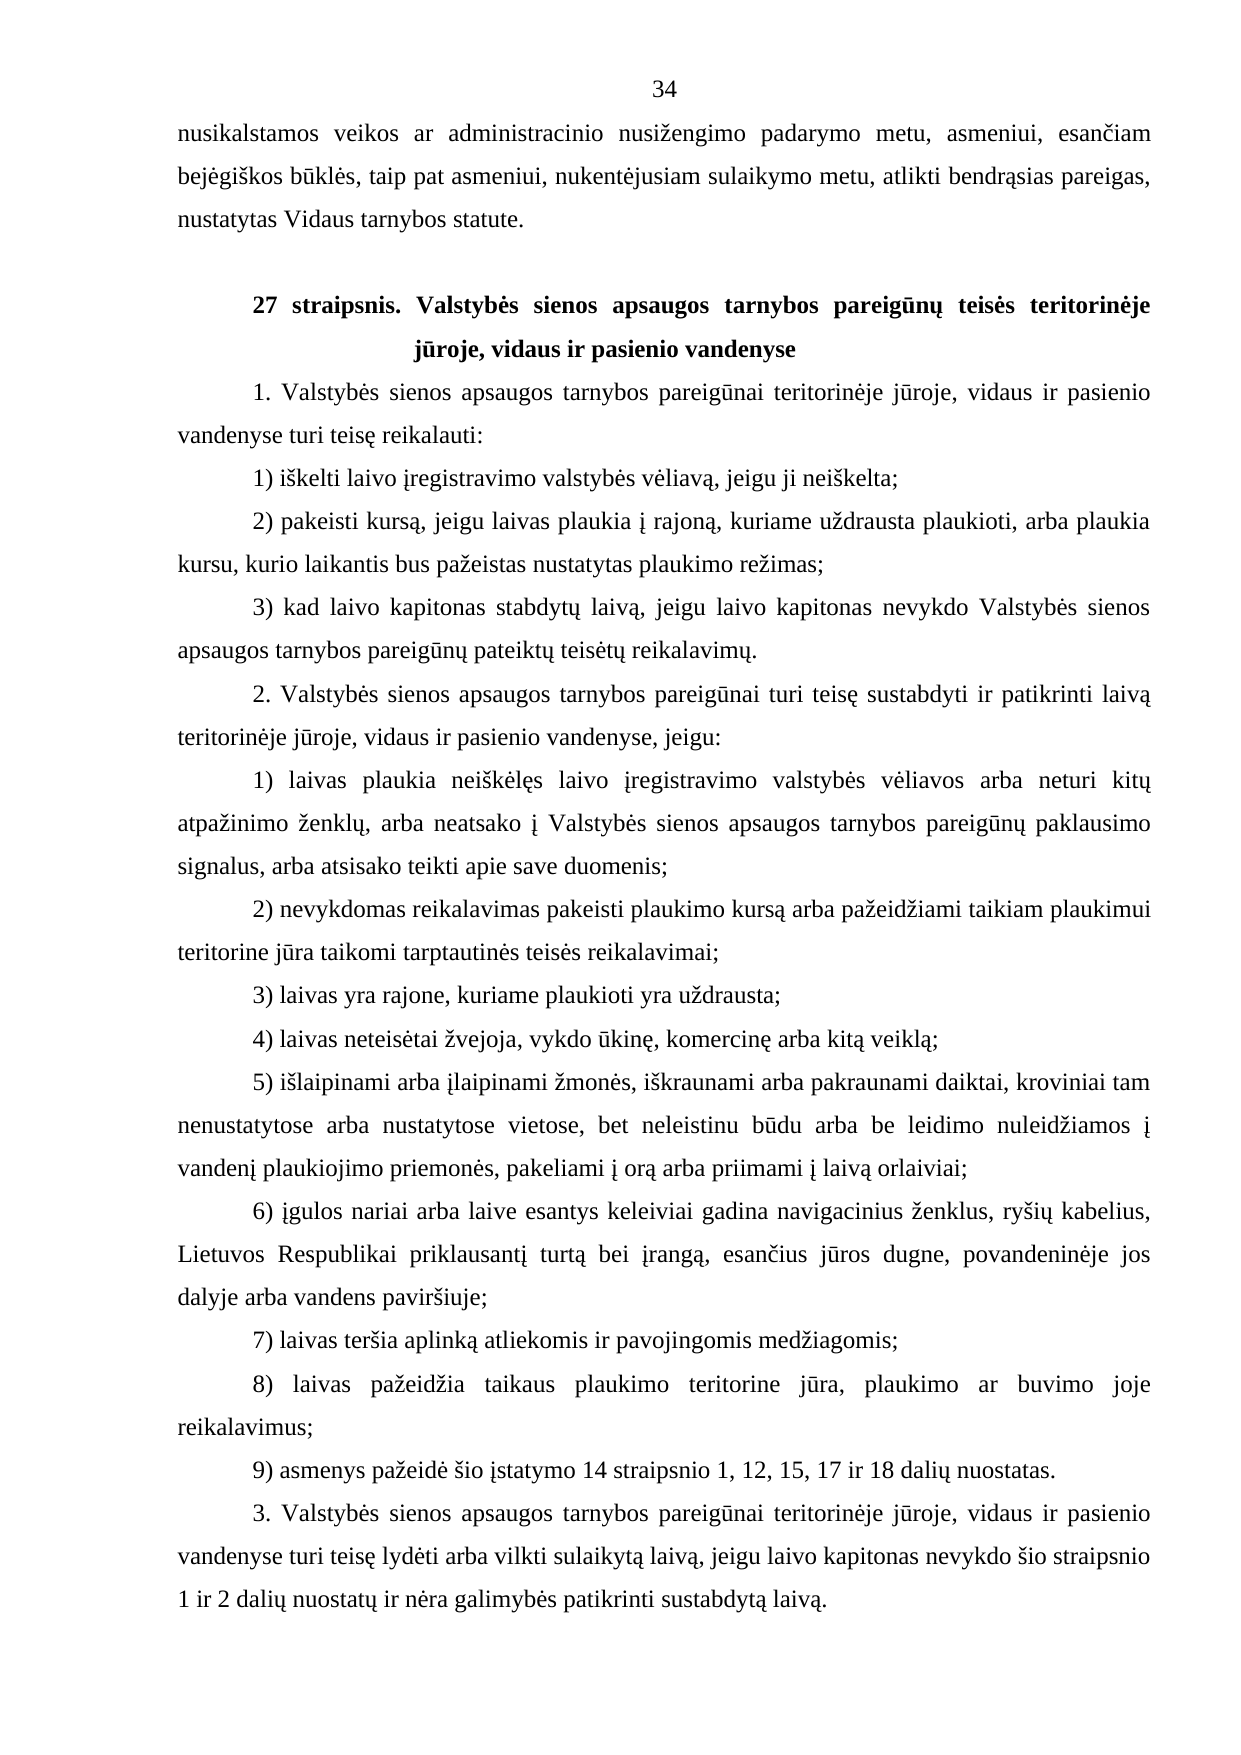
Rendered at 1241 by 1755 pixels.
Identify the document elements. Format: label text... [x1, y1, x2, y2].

text 3) kad laivo kapitonas stabdytų laivą, jeigu laivo kapitonas nevykdo Valstybės sienos apsaugos tarnybos pareigūnų pateiktų teisėtų reikalavimų. [177, 592, 1152, 664]
text 2) nevykdomas reikalavimas pakeisti plaukimo kursą arba pažeidžiami taikiam plaukimui teritorine jūra taikomi tarptautinės teisės reikalavimai; [177, 894, 1152, 966]
text 3. Valstybės sienos apsaugos tarnybos pareigūnai teritorinėje jūroje, vidaus ir pasienio vandenyse turi teisę lydėti arba vilkti sulaikytą laivą, jeigu laivo kapitonas nevykdo šio straipsnio 1 ir 2 dalių nuostatų ir nėra galimybės patikrinti sustabdytą laivą. [177, 1498, 1152, 1613]
text 1) iškelti laivo įregistravimo valstybės vėliavą, jeigu ji neiškelta; [177, 463, 1152, 492]
text 1) laivas plaukia neiškėlęs laivo įregistravimo valstybės vėliavos arba neturi kitų atpažinimo ženklų, arba neatsako į Valstybės sienos apsaugos tarnybos pareigūnų paklausimo signalus, arba atsisako teikti apie save duomenis; [177, 765, 1152, 880]
text 2. Valstybės sienos apsaugos tarnybos pareigūnai turi teisę sustabdyti ir patikrinti laivą teritorinėje jūroje, vidaus ir pasienio vandenyse, jeigu: [177, 679, 1152, 751]
text 1. Valstybės sienos apsaugos tarnybos pareigūnai teritorinėje jūroje, vidaus ir pasienio vandenyse turi teisę reikalauti: [177, 377, 1152, 449]
text 8) laivas pažeidžia taikaus plaukimo teritorine jūra, plaukimo ar buvimo joje reikalavimus; [177, 1369, 1152, 1441]
text nusikalstamos veikos ar administracinio nusižengimo padarymo metu, asmeniui, esančiam bejėgiškos būklės, taip pat asmeniui, nukentėjusiam sulaikymo metu, atlikti bendrąsias pareigas, nustatytas Vidaus tarnybos statute. [177, 118, 1152, 233]
text 4) laivas neteisėtai žvejoja, vykdo ūkinę, komercinę arba kitą veiklą; [177, 1024, 1152, 1052]
text 6) įgulos nariai arba laive esantys keleiviai gadina navigacinius ženklus, ryšių kabelius, Lietuvos Respublikai priklausantį turtą bei įrangą, esančius jūros dugne, povandeninėje jos dalyje arba vandens paviršiuje; [177, 1196, 1152, 1311]
text 5) išlaipinami arba įlaipinami žmonės, iškraunami arba pakraunami daiktai, kroviniai tam nenustatytose arba nustatytose vietose, bet neleistinu būdu arba be leidimo nuleidžiamos į vandenį plaukiojimo priemonės, pakeliami į orą arba priimami į laivą orlaiviai; [177, 1067, 1152, 1182]
text 7) laivas teršia aplinką atliekomis ir pavojingomis medžiagomis; [177, 1326, 1152, 1354]
text 27 straipsnis. Valstybės sienos apsaugos tarnybos pareigūnų teisės teritorinėje jūroje, vidaus ir pasienio vandenyse [252, 291, 1152, 362]
text 3) laivas yra rajone, kuriame plaukioti yra uždrausta; [177, 981, 1152, 1009]
text 9) asmenys pažeidė šio įstatymo 14 straipsnio 1, 12, 15, 17 ir 18 dalių nuostatas. [177, 1455, 1152, 1484]
text 2) pakeisti kursą, jeigu laivas plaukia į rajoną, kuriame uždrausta plaukioti, arba plaukia kursu, kurio laikantis bus pažeistas nustatytas plaukimo režimas; [177, 506, 1152, 578]
